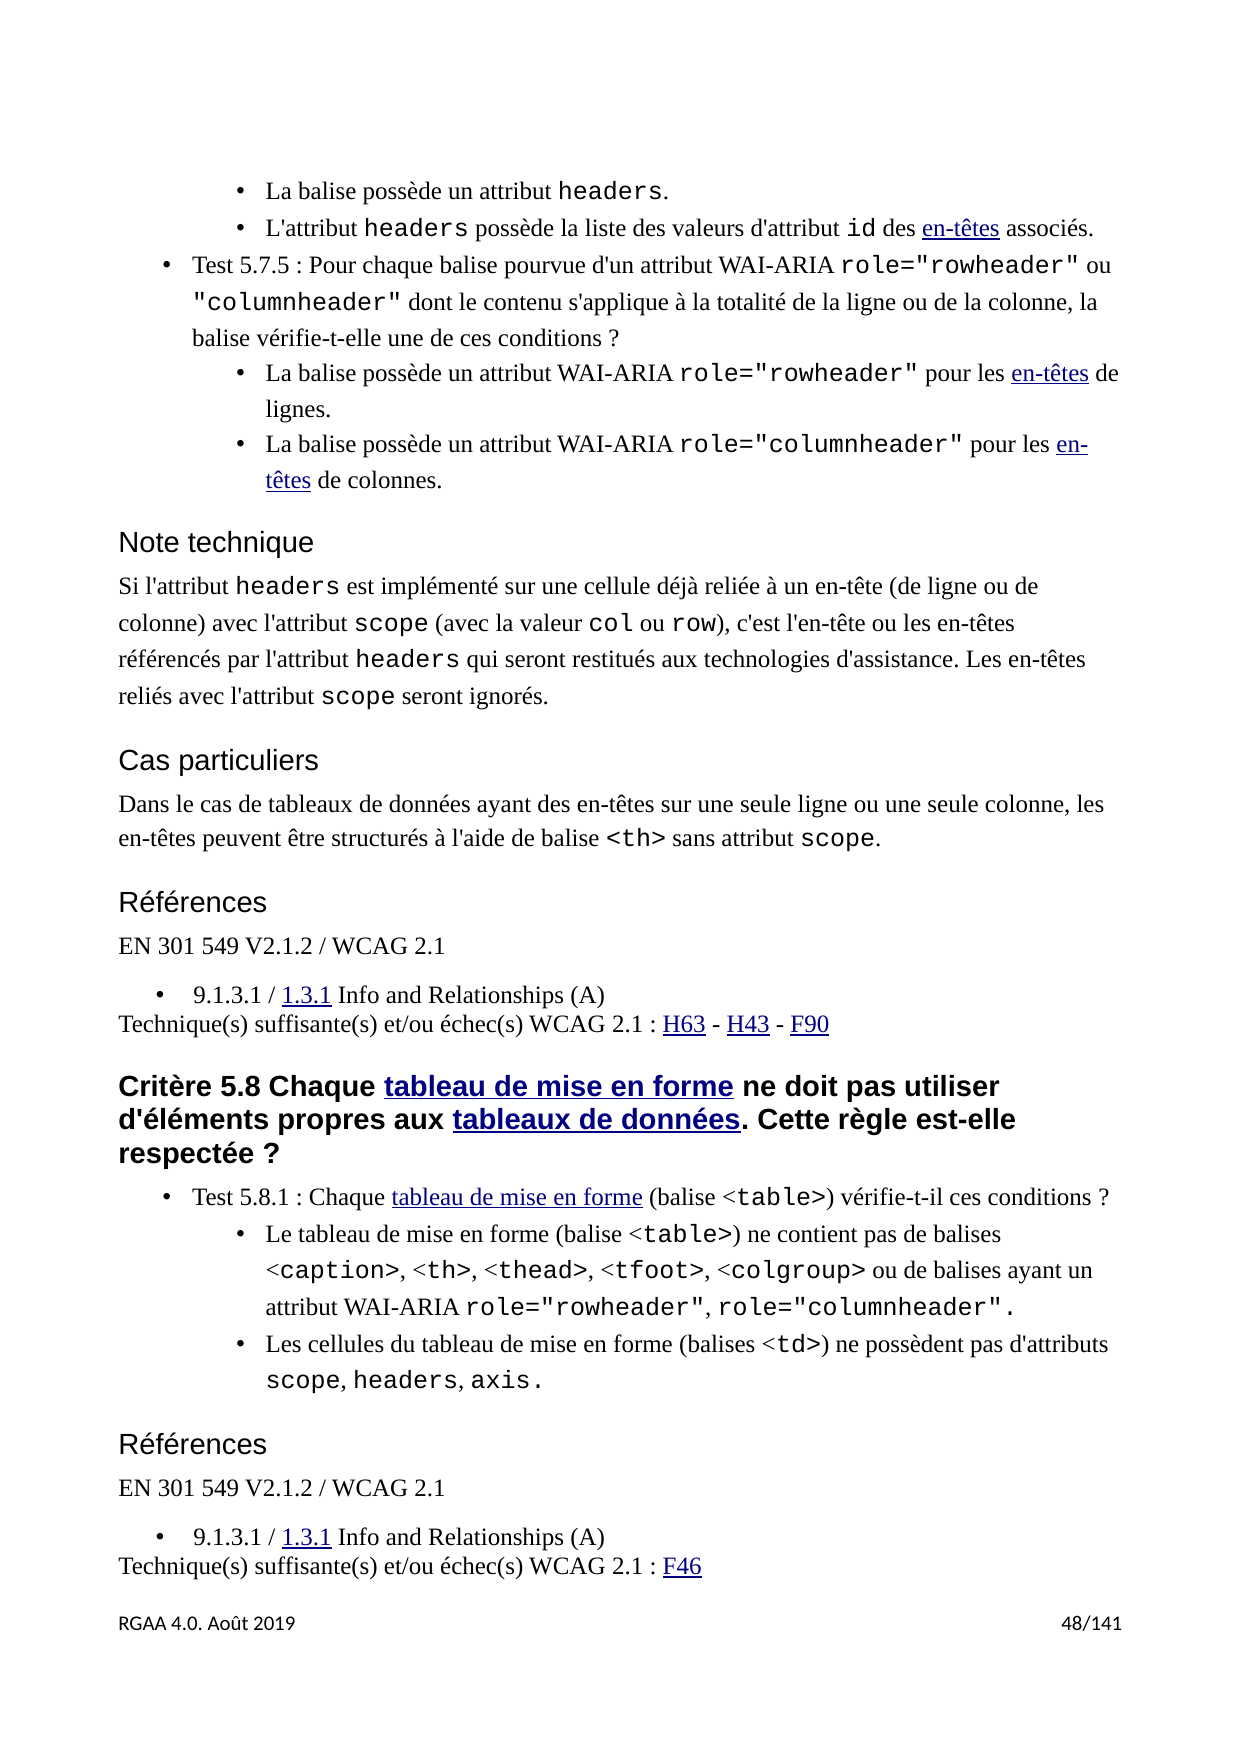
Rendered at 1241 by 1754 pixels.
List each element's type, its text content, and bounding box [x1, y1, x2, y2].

list Test 5.8.1 : Chaque tableau de mise en forme (balise <table>) vérifie-t-il ces conditions ? [162, 1182, 1122, 1212]
subtitle Références [118, 1427, 1122, 1461]
subtitle Critère 5.8 Chaque tableau de mise en forme ne doit pas utiliser d'éléments propres aux tableaux de données. Cette règle est-elle respectée ? [118, 1068, 1122, 1169]
list Test 5.7.5 : Pour chaque balise pourvue d'un attribut WAI-ARIA role="rowheader" ou "columnheader" dont le contenu s'applique à la totalité de la ligne ou de la colonne, la balise vérifie-t-elle une de ces conditions ? [162, 250, 1122, 352]
list 9.1.3.1 / 1.3.1 Info and Relationships (A) [156, 1522, 1122, 1551]
list Les cellules du tableau de mise en forme (balises <td>) ne possèdent pas d'attributs scope, headers, axis. [236, 1329, 1122, 1396]
subtitle Note technique [118, 525, 1122, 558]
subtitle Cas particuliers [118, 743, 1122, 776]
subtitle Références [118, 885, 1122, 919]
text Dans le cas de tableaux de données ayant des en-têtes sur une seule ligne ou une seule colonne, les en-têtes peuvent être structurés à l'aide de balise <th> sans attribut scope. [118, 789, 1122, 854]
list La balise possède un attribut WAI-ARIA role="rowheader" pour les en-têtes de lignes. [236, 358, 1122, 423]
text EN 301 549 V2.1.2 / WCAG 2.1 [118, 931, 1122, 960]
text Technique(s) suffisante(s) et/ou échec(s) WCAG 2.1 : H63 - H43 - F90 [118, 1009, 1122, 1038]
list La balise possède un attribut WAI-ARIA role="columnheader" pour les en-têtes de colonnes. [236, 429, 1122, 494]
list 9.1.3.1 / 1.3.1 Info and Relationships (A) [156, 980, 1122, 1009]
list L'attribut headers possède la liste des valeurs d'attribut id des en-têtes associés. [236, 213, 1122, 244]
list Le tableau de mise en forme (balise <table>) ne contient pas de balises <caption>, <th>, <thead>, <tfoot>, <colgroup> ou de balises ayant un attribut WAI-ARIA role="rowheader", role="columnheader". [236, 1219, 1122, 1323]
text EN 301 549 V2.1.2 / WCAG 2.1 [118, 1473, 1122, 1502]
text Si l'attribut headers est implémenté sur une cellule déjà reliée à un en-tête (de ligne ou de colonne) avec l'attribut scope (avec la valeur col ou row), c'est l'en-tête ou les en-têtes référencés par l'attribut headers qui seront restitués aux technologies d'assistance. Les en-têtes reliés avec l'attribut scope seront ignorés. [118, 571, 1122, 712]
text Technique(s) suffisante(s) et/ou échec(s) WCAG 2.1 : F46 [118, 1551, 1122, 1580]
list La balise possède un attribut headers. [236, 176, 1122, 207]
